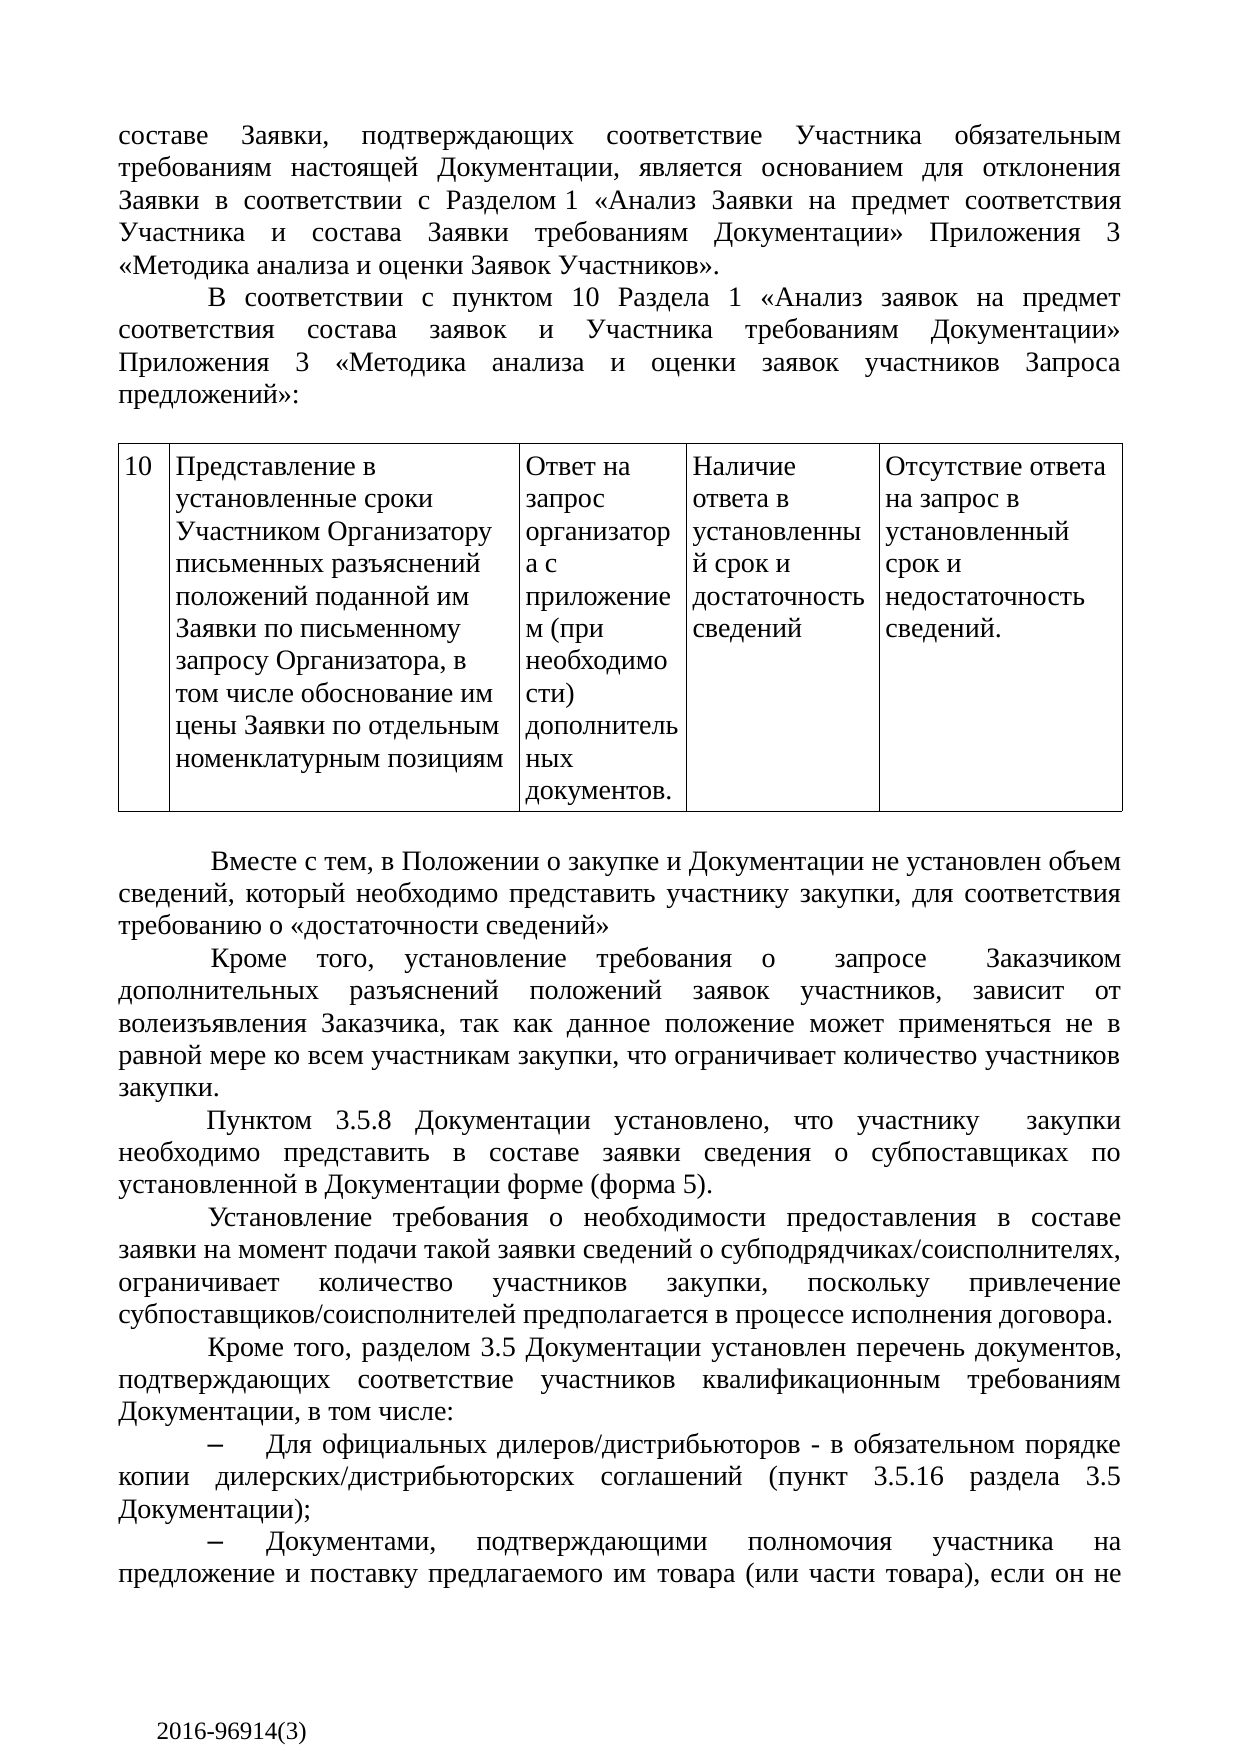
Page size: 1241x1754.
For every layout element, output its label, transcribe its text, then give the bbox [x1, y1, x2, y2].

table_header Ответ на запрос организатора с приложением (при необходимости) дополнительных документов. [520, 444, 686, 811]
table_header Представление в установленные сроки Участником Организатору письменных разъяснений положений поданной им Заявки по письменному запросу Организатора, в том числе обоснование им цены Заявки по отдельным номенклатурным позициям [170, 444, 519, 811]
table_header Отсутствие ответа на запрос в установленный срок и недостаточность сведений. [880, 444, 1122, 811]
list Для официальных дилеров/дистрибьюторов - в обязательном порядке копии дилерских/дистрибьюторских соглашений (пункт 3.5.16 раздела 3.5 Документации); [118, 1427, 1122, 1524]
text В соответствии с пунктом 10 Раздела 1 «Анализ заявок на предмет соответствия состава заявок и Участника требованиям Документации» Приложения 3 «Методика анализа и оценки заявок участников Запроса предложений»: [118, 280, 1122, 410]
text Кроме того, разделом 3.5 Документации установлен перечень документов, подтверждающих соответствие участников квалификационным требованиям Документации, в том числе: [118, 1329, 1122, 1427]
table_header Наличие ответа в установленный срок и достаточность сведений [687, 444, 879, 811]
text Вместе с тем, в Положении о закупке и Документации не установлен объем сведений, который необходимо представить участнику закупки, для соответствия требованию о «достаточности сведений» [118, 844, 1122, 941]
text Установление требования о необходимости предоставления в составе заявки на момент подачи такой заявки сведений о субподрядчиках/соисполнителях, ограничивает количество участников закупки, поскольку привлечение субпоставщиков/соисполнителей предполагается в процессе исполнения договора. [118, 1200, 1122, 1329]
list Документами, подтверждающими полномочия участника на предложение и поставку предлагаемого им товара (или части товара), если он не [118, 1524, 1122, 1589]
text Пунктом 3.5.8 Документации установлено, что участнику закупки необходимо представить в составе заявки сведения о субпоставщиках по установленной в Документации форме (форма 5). [118, 1103, 1122, 1200]
text Кроме того, установление требования о запросе Заказчиком дополнительных разъяснений положений заявок участников, зависит от волеизъявления Заказчика, так как данное положение может применяться не в равной мере ко всем участникам закупки, что ограничивает количество участников закупки. [118, 941, 1122, 1103]
text составе Заявки, подтверждающих соответствие Участника обязательным требованиям настоящей Документации, является основанием для отклонения Заявки в соответствии с Разделом 1 «Анализ Заявки на предмет соответствия Участника и состава Заявки требованиям Документации» Приложения 3 «Методика анализа и оценки Заявок Участников». [118, 118, 1122, 280]
table_header 10 [119, 444, 169, 811]
